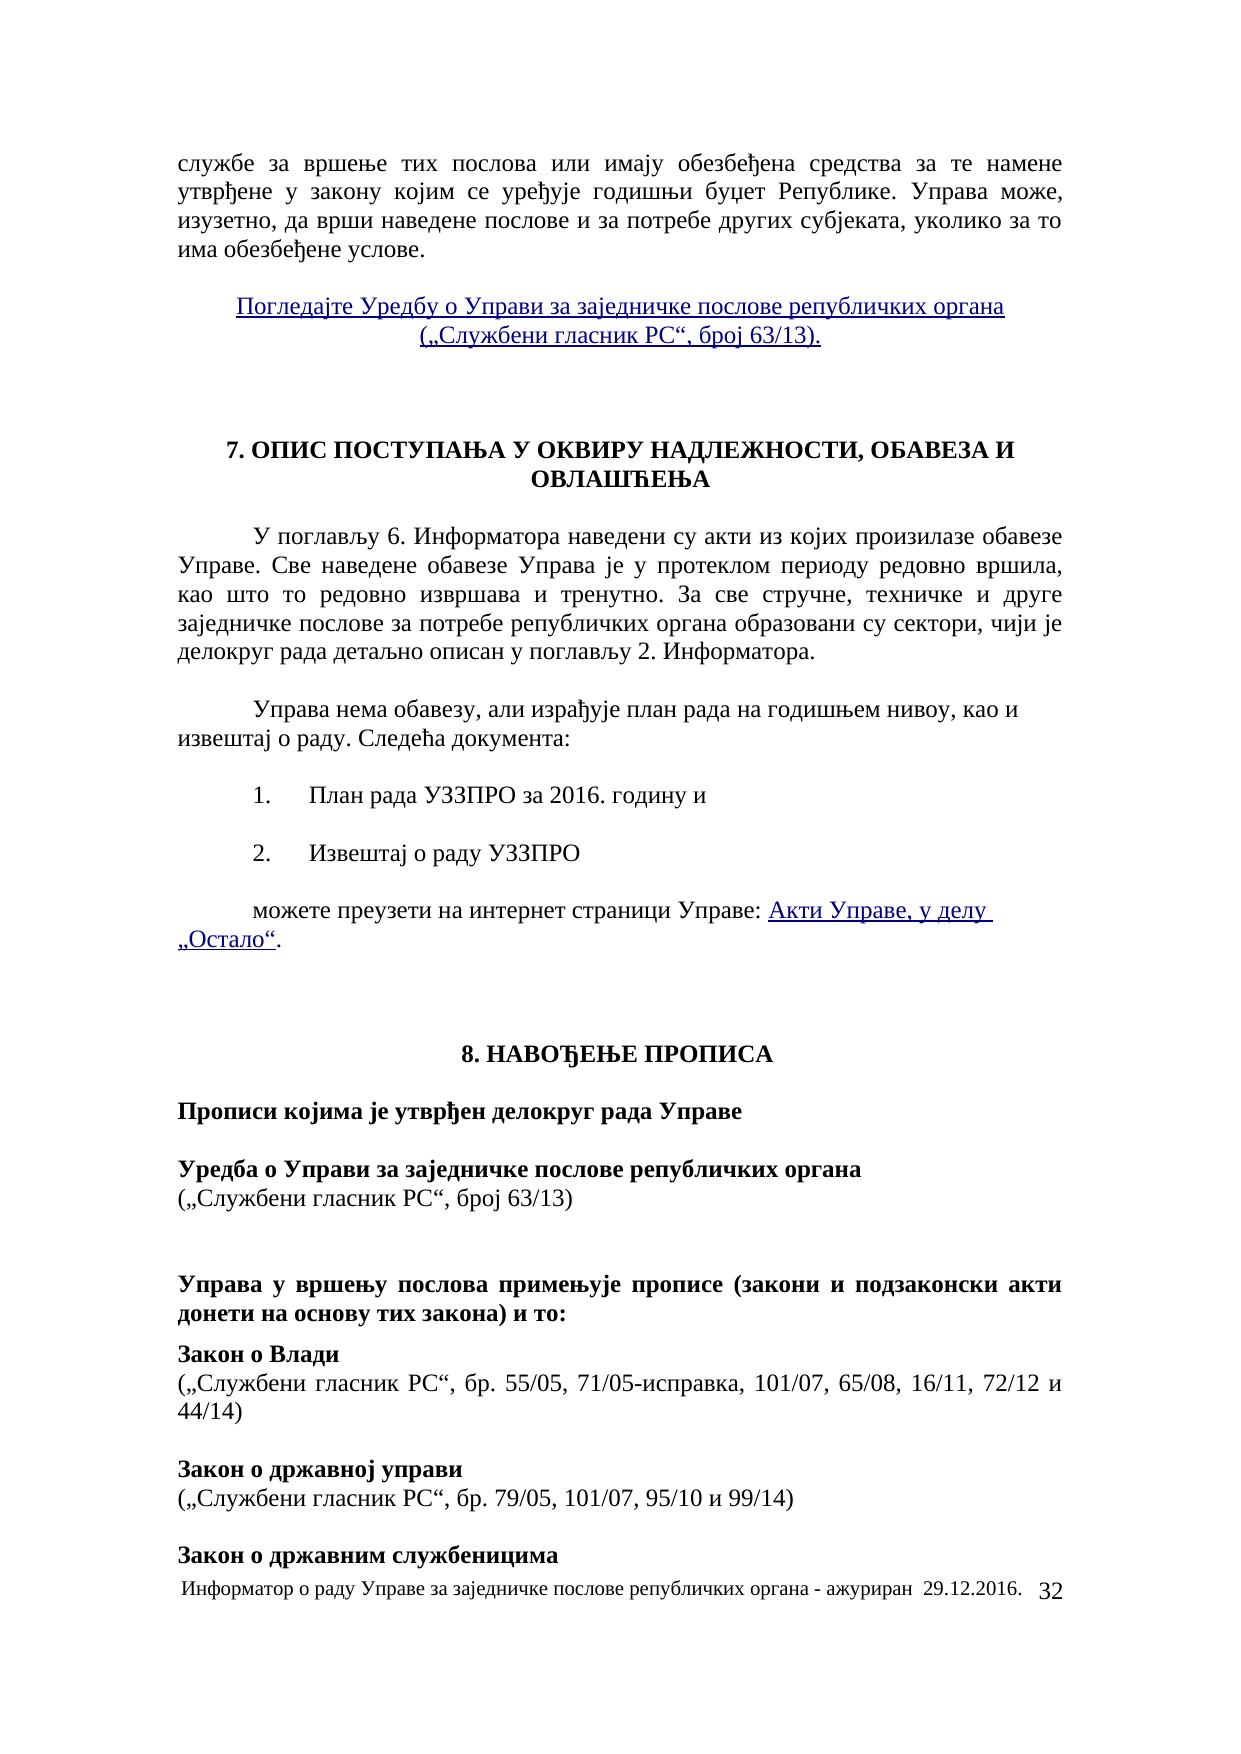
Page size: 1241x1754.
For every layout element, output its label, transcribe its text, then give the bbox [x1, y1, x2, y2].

text Уредба о Управи за заједничке послове републичких органа [177, 1154, 1063, 1183]
text Закон о државној управи [177, 1454, 1063, 1483]
text можете преузети на интернет страници Управе: Акти Управе, у делу „Остало“. [177, 895, 1063, 953]
text Закон о државним службеницима [177, 1540, 1063, 1569]
text Закон о Влади [177, 1339, 1063, 1368]
text Управа нема обавезу, али израђује план рада на годишњем нивоу, као и извештај о раду. Следећа документа: [177, 694, 1063, 751]
text Прописи којима је утврђен делокруг рада Управе [177, 1096, 1063, 1125]
text службе за вршење тих послова или имају обезбеђена средства за те намене утврђене у закону којим се уређује годишњи буџет Републике. Управа може, изузетно, да врши наведене послове и за потребе других субјеката, уколико за то има обезбеђене услове. [177, 148, 1063, 263]
text У поглављу 6. Информатора наведени су акти из којих произилазе обавезе Управе. Све наведене обавезе Управа је у протеклом периоду редовно вршила, као што то редовно извршава и тренутно. За све стручне, техничке и друге заједничке послове за потребе републичких органа образовани су сектори, чији је делокруг рада детаљно описан у поглављу 2. Информатора. [177, 521, 1063, 665]
text („Службени гласник РС“, број 63/13) [177, 1183, 1063, 1211]
text („Службени гласник РС“, бр. 55/05, 71/05-исправка, 101/07, 65/08, 16/11, 72/12 и 44/14) [177, 1368, 1063, 1425]
text („Службени гласник РС“, бр. 79/05, 101/07, 95/10 и 99/14) [177, 1483, 1063, 1511]
text Погледајте Уредбу о Управи за заједничке послове републичких органа („Службени гласник РС“, број 63/13). [177, 291, 1063, 349]
text 8. НАВОЂЕЊЕ ПРОПИСА [177, 1039, 1063, 1068]
text 1. План рада УЗЗПРО за 2016. годину и [177, 780, 1063, 809]
text 7. ОПИС ПОСТУПАЊА У ОКВИРУ НАДЛЕЖНОСТИ, ОБАВЕЗА И ОВЛАШЋЕЊА [177, 435, 1063, 493]
text 2. Извештај о раду УЗЗПРО [177, 838, 1063, 866]
text Управа у вршењу послова примењује прописе (закони и подзаконски акти донети на основу тих закона) и то: [177, 1269, 1063, 1326]
